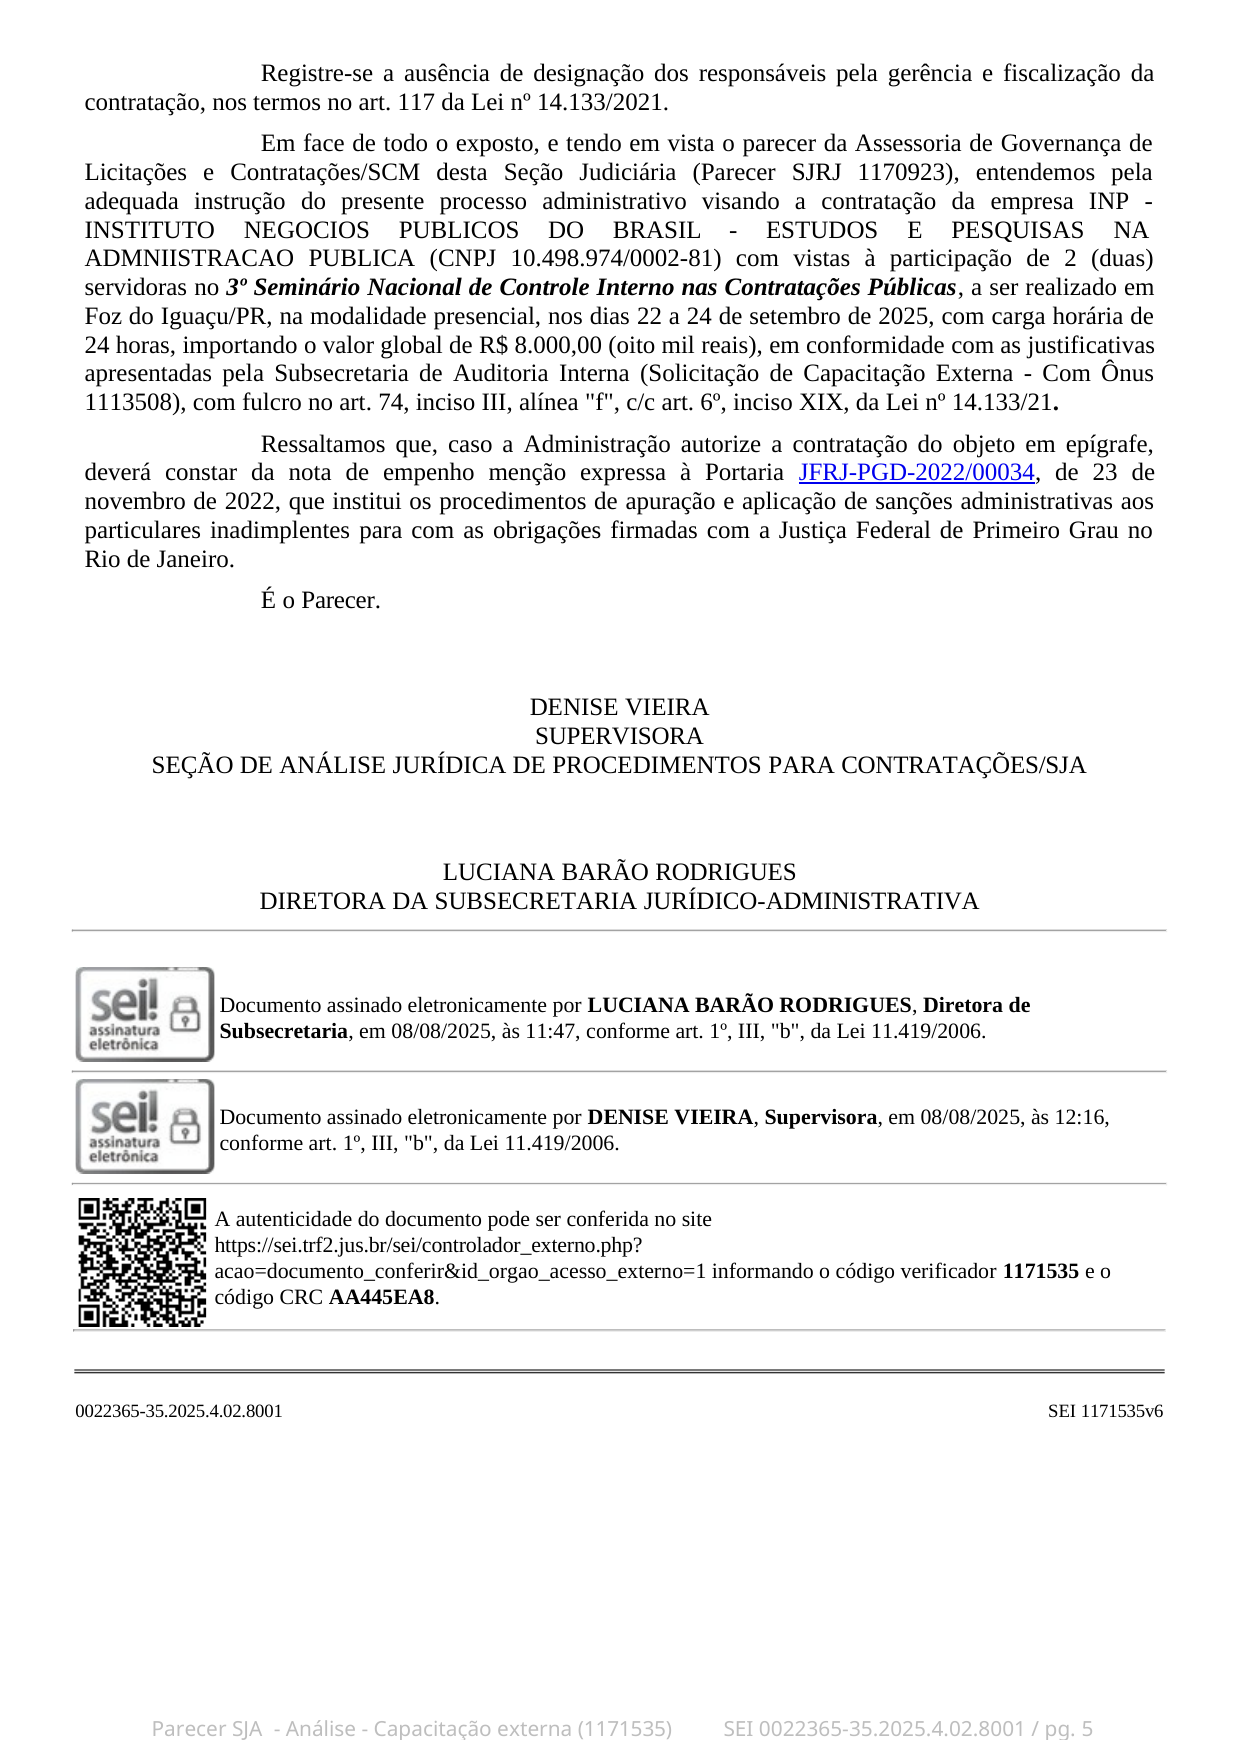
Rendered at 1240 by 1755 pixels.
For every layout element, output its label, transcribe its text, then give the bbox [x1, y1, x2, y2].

text Documento assinado eletronicamente por LUCIANA BARÃO RODRIGUES, Diretora de Subsecretaria, em 08/08/2025, às 11:47, conforme art. 1º, III, "b", da Lei 11.419/2006. [219, 992, 1143, 1043]
text Documento assinado eletronicamente por DENISE VIEIRA, Supervisora, em 08/08/2025, às 12:16, conforme art. 1º, III, "b", da Lei 11.419/2006. [219, 1104, 1181, 1155]
text 0022365-35.2025.4.02.8001 SEI 1171535v6 [59, 1400, 1180, 1422]
text LUCIANA BARÃO RODRIGUES [293, 857, 947, 886]
text DIRETORA DA SUBSECRETARIA JURÍDICO-ADMINISTRATIVA [59, 886, 1180, 915]
text É o Parecer. [261, 585, 1181, 614]
text Registre-se a ausência de designação dos responsáveis pela gerência e fiscalização da contratação, nos termos no art. 117 da Lei nº 14.133/2021. [84, 58, 1155, 116]
text SEÇÃO DE ANÁLISE JURÍDICA DE PROCEDIMENTOS PARA CONTRATAÇÕES/SJA [59, 750, 1179, 779]
text Ressaltamos que, caso a Administração autorize a contratação do objeto em epígrafe, deverá constar da nota de empenho menção expressa à Portaria JFRJ-PGD-2022/00034, de 23 de novembro de 2022, que institui os procedimentos de apuração e aplicação de sanções administrativas aos particulares inadimplentes para com as obrigações firmadas com a Justiça Federal de Primeiro Grau no Rio de Janeiro. [84, 429, 1155, 572]
text A autenticidade do documento pode ser conferida no site https://sei.trf2.jus.br/sei/controlador_externo.php? acao=documento_conferir&id_orgao_acesso_externo=1 informando o código verificador 1171535 e o código CRC AA445EA8. [214, 1206, 1134, 1309]
text ADMNIISTRACAO PUBLICA (CNPJ 10.498.974/0002-81) com vistas à participação de 2 (duas) servidoras no 3º Seminário Nacional de Controle Interno nas Contratações Públicas, a ser realizado em Foz do Iguaçu/PR, na modalidade presencial, nos dias 22 a 24 de setembro de 2025, com carga horária de 24 horas, importando o valor global de R$ 8.000,00 (oito mil reais), em conformidade com as justificativas apresentadas pela Subsecretaria de Auditoria Interna (Solicitação de Capacitação Externa - Com Ônus 1113508), com fulcro no art. 74, inciso III, alínea "f", c/c art. 6º, inciso XIX, da Lei nº 14.133/21. [84, 243, 1155, 416]
text Em face de todo o exposto, e tendo em vista o parecer da Assessoria de Governança de Licitações e Contratações/SCM desta Seção Judiciária (Parecer SJRJ 1170923), entendemos pela adequada instrução do presente processo administrativo visando a contratação da empresa INP - INSTITUTO NEGOCIOS PUBLICOS DO BRASIL - ESTUDOS E PESQUISAS NA [84, 128, 1154, 243]
text DENISE VIEIRA SUPERVISORA [448, 692, 791, 750]
